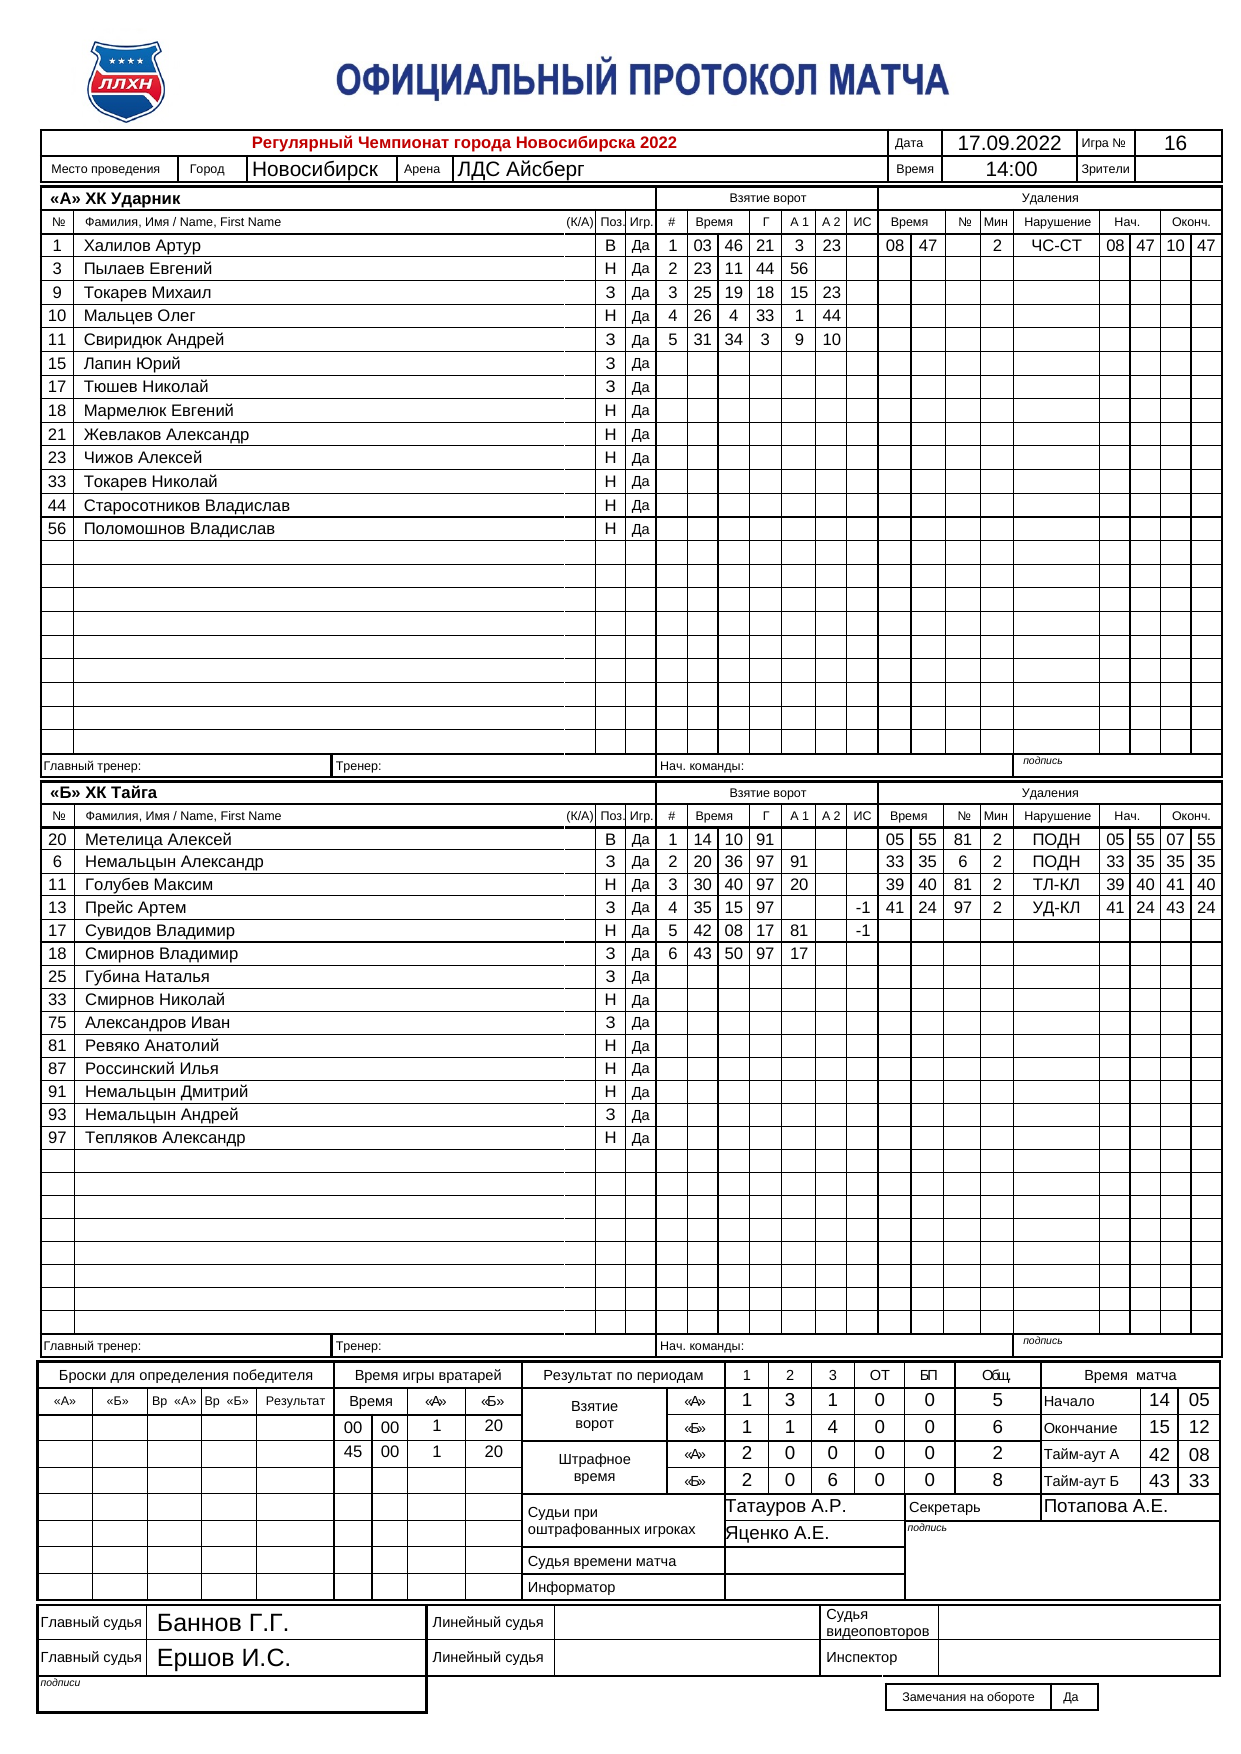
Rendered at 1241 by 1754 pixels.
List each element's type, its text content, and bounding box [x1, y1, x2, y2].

table_cell [657, 541, 687, 564]
table_cell 0 [812, 1442, 854, 1467]
table_cell [847, 1081, 877, 1103]
table_cell [596, 541, 625, 564]
table_cell [1161, 376, 1190, 398]
table_cell [816, 896, 846, 918]
table_cell [1014, 376, 1099, 398]
table_cell 91 [42, 1081, 74, 1103]
table_cell [626, 1150, 655, 1172]
table_cell 6 [42, 850, 74, 872]
table_cell [202, 1468, 256, 1493]
table_cell [688, 1196, 717, 1218]
table_cell 40 [1192, 874, 1221, 895]
table_cell [565, 1035, 595, 1057]
table_cell Г [750, 211, 781, 233]
table_cell -1 [847, 896, 877, 918]
table_cell [912, 659, 945, 682]
table_cell Н [596, 470, 625, 493]
table_cell [946, 683, 980, 706]
table_cell [1014, 612, 1099, 634]
table_cell [1014, 920, 1099, 941]
table_cell Судья времени матча [523, 1548, 724, 1573]
table_cell Да [626, 850, 655, 872]
table_cell 47 [912, 235, 945, 256]
table_cell [466, 1494, 521, 1520]
table_cell 97 [750, 896, 781, 918]
table_cell [847, 1242, 877, 1264]
table_cell [981, 730, 1013, 753]
table_cell [1161, 494, 1190, 516]
table_cell Игр. [626, 211, 655, 233]
table_cell [202, 1547, 256, 1573]
table_cell [1131, 281, 1160, 303]
table_cell [719, 565, 749, 587]
table_cell 91 [750, 829, 781, 849]
table_cell 10 [1161, 235, 1190, 256]
table_cell 97 [750, 874, 781, 895]
table_cell [1131, 588, 1160, 611]
table_cell 08 [879, 235, 910, 256]
table_cell Тайм-аут А [1042, 1441, 1140, 1467]
table_cell Да [626, 352, 655, 374]
table_cell [719, 541, 749, 564]
table_cell 35 [1161, 850, 1190, 872]
table_header ОТ [855, 1363, 904, 1387]
table_cell 12 [1179, 1415, 1219, 1440]
table_cell [335, 1521, 371, 1546]
table_cell [946, 352, 980, 374]
table_cell «Б» [668, 1415, 724, 1440]
table_cell [981, 281, 1013, 303]
table_cell [879, 470, 910, 493]
table_cell [74, 612, 564, 634]
table_cell [847, 730, 877, 753]
table_cell Яценко А.Е. [726, 1521, 904, 1546]
table_cell [946, 235, 980, 256]
table_cell Оконч. [1161, 805, 1221, 826]
table_cell [719, 1196, 749, 1218]
table_cell [565, 257, 595, 280]
table_cell [782, 683, 815, 706]
table_cell 33 [1179, 1468, 1219, 1493]
table_cell [657, 966, 687, 987]
table_cell [626, 1242, 655, 1264]
table_cell [202, 1441, 256, 1467]
table_cell [626, 1288, 655, 1310]
table_cell 18 [42, 399, 73, 422]
table_cell [879, 636, 910, 658]
table_cell [944, 1104, 980, 1126]
table_cell [565, 1058, 595, 1079]
table_cell [688, 1012, 717, 1033]
table_header Результат по периодам [523, 1363, 724, 1387]
table_cell [657, 494, 687, 516]
table_cell 20 [782, 874, 815, 895]
table_cell [1192, 659, 1221, 682]
table_cell 5 [657, 328, 687, 351]
table_cell [1014, 588, 1099, 611]
table_cell [75, 1242, 564, 1264]
table_cell [335, 1468, 371, 1493]
table_cell [847, 494, 877, 516]
table_cell 15 [1141, 1415, 1177, 1440]
table_cell [981, 1081, 1013, 1103]
table_cell [1131, 1150, 1160, 1172]
table_cell [946, 305, 980, 327]
table_cell [626, 565, 655, 587]
table_cell [555, 1606, 819, 1639]
table_cell [719, 1081, 749, 1103]
table_cell [816, 494, 846, 516]
table_cell [596, 1150, 625, 1172]
table_cell [847, 829, 877, 849]
table_cell [750, 565, 781, 587]
table_cell 81 [944, 829, 980, 849]
table_cell [879, 1012, 910, 1033]
table_cell [626, 636, 655, 658]
table_cell Голубев Максим [75, 874, 564, 895]
table_cell [981, 305, 1013, 327]
table_cell [750, 1196, 781, 1218]
table_cell Да [626, 470, 655, 493]
table_cell Да [626, 1012, 655, 1033]
table_cell [912, 920, 943, 941]
table_cell [1131, 423, 1160, 445]
table_cell [816, 636, 846, 658]
table_cell [688, 494, 717, 516]
table_cell [1131, 470, 1160, 493]
table_cell [879, 1104, 910, 1126]
table_cell 41 [879, 896, 910, 918]
table_cell [202, 1574, 256, 1599]
table_cell Сувидов Владимир [75, 920, 564, 941]
table_cell 97 [944, 896, 980, 918]
table_cell [719, 1311, 749, 1333]
table_cell [1161, 446, 1190, 469]
table_cell [912, 1219, 943, 1241]
table_cell Да [626, 1081, 655, 1103]
table_cell [847, 1150, 877, 1172]
table_cell [912, 588, 945, 611]
table_cell 2 [956, 1442, 1040, 1467]
table_cell [1192, 1311, 1221, 1333]
table_cell [688, 565, 717, 587]
table_cell [335, 1547, 371, 1573]
table_header Замечания на обороте [887, 1685, 1050, 1709]
table_cell Мин [981, 805, 1013, 826]
table_cell [1014, 281, 1099, 303]
table_cell [688, 1173, 717, 1195]
table_cell [944, 989, 980, 1011]
table_cell [565, 707, 595, 729]
table_cell 0 [855, 1415, 904, 1440]
table_cell [1161, 1012, 1190, 1033]
table_cell Да [626, 966, 655, 987]
table_cell [946, 588, 980, 611]
table_cell [782, 1242, 815, 1264]
table_cell [719, 1035, 749, 1057]
table_cell [750, 446, 781, 469]
table_cell 2 [726, 1442, 768, 1467]
table_cell [981, 920, 1013, 941]
table_cell [719, 1150, 749, 1172]
table_header Взятие ворот [657, 188, 877, 209]
table_cell [912, 1035, 943, 1057]
table_cell 05 [1100, 829, 1129, 849]
table_cell [1014, 470, 1099, 493]
table_cell [408, 1521, 465, 1546]
table_cell [688, 1288, 717, 1310]
table_cell [719, 470, 749, 493]
table_cell Нач. команды: [657, 755, 1012, 776]
table_cell № [42, 211, 73, 233]
table_cell 05 [879, 829, 910, 849]
table_cell 1 [408, 1441, 465, 1467]
table_header Дата [889, 131, 941, 155]
table_cell [466, 1547, 521, 1573]
table_cell 20 [688, 850, 717, 872]
table_cell [879, 966, 910, 987]
table_cell Время [889, 157, 941, 181]
table_cell [1100, 376, 1129, 398]
table_cell [596, 1311, 625, 1333]
table_cell Да [626, 829, 655, 849]
table_cell [565, 305, 595, 327]
table_cell Старосотников Владислав [74, 494, 564, 516]
table_cell [1136, 157, 1221, 181]
table_cell [565, 518, 595, 540]
table_cell [847, 1035, 877, 1057]
table_cell [1131, 943, 1160, 964]
table_cell Прейс Артем [75, 896, 564, 918]
table_cell [657, 1012, 687, 1033]
table_cell [626, 730, 655, 753]
table_cell 3 [657, 281, 687, 303]
table_cell [847, 352, 877, 374]
table_cell [42, 1242, 74, 1264]
table_cell [719, 707, 749, 729]
table_cell Вр «А» [148, 1389, 201, 1413]
table_cell [847, 541, 877, 564]
table_cell [750, 352, 781, 374]
table_cell [565, 636, 595, 658]
table_cell Зрители [1078, 157, 1134, 181]
table_cell [1192, 565, 1221, 587]
table_cell [847, 1288, 877, 1310]
table_cell [565, 683, 595, 706]
table_cell [912, 518, 945, 540]
table_cell [944, 1150, 980, 1172]
table_cell [719, 494, 749, 516]
table_cell [657, 446, 687, 469]
table_cell [1014, 1242, 1099, 1264]
table_cell [626, 612, 655, 634]
table_cell [688, 423, 717, 445]
table_cell [879, 1127, 910, 1149]
table_cell Время [879, 805, 943, 826]
table_cell [719, 446, 749, 469]
table_cell [816, 966, 846, 987]
table_cell [816, 1058, 846, 1079]
table_cell [1161, 943, 1190, 964]
table_cell [750, 707, 781, 729]
table_cell [1014, 683, 1099, 706]
table_cell [883, 1677, 1220, 1681]
table_cell # [657, 805, 687, 826]
table_cell 2 [657, 257, 687, 280]
table_cell [1161, 1196, 1190, 1218]
table_cell [879, 328, 910, 351]
table_cell Лапин Юрий [74, 352, 564, 374]
table_cell [816, 850, 846, 872]
table_cell [202, 1494, 256, 1520]
table_cell Жевлаков Александр [74, 423, 564, 445]
table_cell [1192, 1219, 1221, 1241]
table_cell [912, 1127, 943, 1149]
table_cell 03 [688, 235, 717, 256]
table_cell [1192, 257, 1221, 280]
table_cell [782, 1196, 815, 1218]
table_cell [1161, 470, 1190, 493]
table_cell [981, 376, 1013, 398]
table_cell [816, 1242, 846, 1264]
table_cell Да [626, 305, 655, 327]
table_cell [879, 943, 910, 964]
table_header 1 [726, 1363, 768, 1387]
table_cell [946, 423, 980, 445]
table_cell [1161, 730, 1190, 753]
table_cell 44 [750, 257, 781, 280]
table_cell [981, 1127, 1013, 1149]
table_cell [1192, 707, 1221, 729]
table_cell [42, 612, 73, 634]
table_cell 35 [1131, 850, 1160, 872]
table_cell Информатор [523, 1575, 724, 1599]
table_cell 6 [812, 1468, 854, 1493]
table_cell Линейный судья [428, 1606, 554, 1639]
table_cell [1131, 730, 1160, 753]
table_cell [750, 470, 781, 493]
table_cell [626, 1173, 655, 1195]
table_cell [879, 1311, 910, 1333]
table_cell [816, 1196, 846, 1218]
table_cell 44 [816, 305, 846, 327]
table_cell [1014, 1127, 1099, 1149]
table_cell [93, 1494, 147, 1520]
table_cell [1014, 1265, 1099, 1287]
table_cell Мармелюк Евгений [74, 399, 564, 422]
table_cell [1192, 612, 1221, 634]
table_cell Фамилия, Имя / Name, First Name [74, 211, 565, 233]
table_cell 2 [981, 896, 1013, 918]
table_cell [373, 1521, 407, 1546]
table_cell [428, 1677, 882, 1711]
table_cell Александров Иван [75, 1012, 564, 1033]
table_cell [93, 1416, 147, 1440]
table_cell Линейный судья [428, 1640, 554, 1675]
table_cell [847, 1058, 877, 1079]
table_cell [1131, 565, 1160, 587]
table_cell [1161, 518, 1190, 540]
table_cell [75, 1219, 564, 1241]
table_header 3 [812, 1363, 854, 1387]
table_cell Судья видеоповторов [821, 1606, 938, 1639]
table_cell [1014, 565, 1099, 587]
table_cell 30 [688, 874, 717, 895]
table_cell [1131, 1173, 1160, 1195]
table_cell [981, 494, 1013, 516]
table_cell [912, 446, 945, 469]
table_cell [1192, 1288, 1221, 1310]
table_cell [688, 659, 717, 682]
table_cell [596, 636, 625, 658]
table_cell [912, 399, 945, 422]
table_cell [879, 1150, 910, 1172]
table_cell [466, 1574, 521, 1599]
table_cell [782, 446, 815, 469]
table_cell Н [596, 1058, 625, 1079]
table_cell 43 [1141, 1468, 1177, 1493]
table_cell [912, 376, 945, 398]
table_cell [565, 1196, 595, 1218]
table_cell [719, 399, 749, 422]
table_cell [42, 565, 73, 587]
table_cell [466, 1521, 521, 1546]
table_cell [1014, 1035, 1099, 1057]
table_cell Пылаев Евгений [74, 257, 564, 280]
table_cell [596, 1242, 625, 1264]
table_cell [847, 1196, 877, 1218]
table_header Время матча [1042, 1363, 1219, 1387]
table_cell [750, 541, 781, 564]
table_cell Да [626, 494, 655, 516]
table_cell [1014, 446, 1099, 469]
table_cell [257, 1494, 333, 1520]
table_cell [912, 423, 945, 445]
table_cell [42, 1173, 74, 1195]
table_cell [782, 659, 815, 682]
table_cell [879, 730, 910, 753]
table_cell З [596, 966, 625, 987]
table_cell Губина Наталья [75, 966, 564, 987]
table_cell Н [596, 1081, 625, 1103]
table_cell [750, 1127, 781, 1149]
table_cell [782, 1288, 815, 1310]
table_cell 25 [688, 281, 717, 303]
table_cell 87 [42, 1058, 74, 1079]
table_cell [782, 565, 815, 587]
table_cell [816, 1012, 846, 1033]
table_cell [1100, 636, 1129, 658]
table_cell 46 [719, 235, 749, 256]
table_cell [1131, 1058, 1160, 1079]
table_cell Потапова А.Е. [1042, 1495, 1219, 1520]
table_cell [912, 1288, 943, 1310]
table_cell З [596, 943, 625, 964]
table_cell 19 [719, 281, 749, 303]
table_cell [719, 612, 749, 634]
table_cell [1161, 966, 1190, 987]
table_cell Н [596, 423, 625, 445]
table_cell Токарев Николай [74, 470, 564, 493]
table_cell З [596, 850, 625, 872]
table_cell [148, 1547, 201, 1573]
table_cell [1100, 1265, 1129, 1287]
table_cell [1192, 328, 1221, 351]
table_cell 24 [1192, 896, 1221, 918]
table_cell [981, 352, 1013, 374]
table_cell [1192, 541, 1221, 564]
table_cell 0 [905, 1442, 954, 1467]
table_cell [1131, 1311, 1160, 1333]
table_cell [847, 659, 877, 682]
table_cell [981, 328, 1013, 351]
table_cell [879, 1058, 910, 1079]
table_cell [719, 1173, 749, 1195]
table_cell [944, 1196, 980, 1218]
table_cell [981, 1058, 1013, 1079]
table_cell 1 [726, 1389, 768, 1413]
table_cell [75, 1196, 564, 1218]
table_cell Н [596, 446, 625, 469]
table_header Время игры вратарей [335, 1363, 521, 1387]
table_cell [782, 1265, 815, 1287]
table_cell [657, 612, 687, 634]
table_cell [782, 730, 815, 753]
table_cell 42 [1141, 1441, 1177, 1467]
table_cell 97 [750, 850, 781, 872]
table_cell А 1 [782, 805, 815, 826]
table_cell [981, 989, 1013, 1011]
table_cell [565, 1127, 595, 1149]
table_cell [944, 1173, 980, 1195]
table_cell 1 [782, 305, 815, 327]
table_cell [1014, 1081, 1099, 1103]
table_cell [1131, 1104, 1160, 1126]
table_cell [1131, 636, 1160, 658]
table_cell [42, 588, 73, 611]
table_cell [750, 1311, 781, 1333]
table_cell [847, 1173, 877, 1195]
table_cell [1192, 1265, 1221, 1287]
table_cell [565, 541, 595, 564]
table_cell Смирнов Николай [75, 989, 564, 1011]
table_cell [39, 1574, 92, 1599]
table_cell 40 [719, 874, 749, 895]
table_cell 24 [1131, 896, 1160, 918]
table_cell 23 [688, 257, 717, 280]
table_cell [879, 1219, 910, 1241]
table_cell 23 [816, 281, 846, 303]
table_cell 0 [905, 1389, 954, 1413]
table_cell [879, 281, 910, 303]
table_cell [1100, 1035, 1129, 1057]
table_cell 20 [42, 829, 74, 849]
table_cell [1192, 352, 1221, 374]
table_cell [688, 1311, 717, 1333]
table_cell Время [335, 1389, 407, 1413]
table_cell 43 [688, 943, 717, 964]
table_cell [75, 1173, 564, 1195]
table_header «Б» ХК Тайга [42, 783, 655, 803]
table_cell [879, 257, 910, 280]
table_cell Да [626, 989, 655, 1011]
table_cell [626, 683, 655, 706]
table_cell 20 [466, 1416, 521, 1440]
table_cell [944, 1311, 980, 1333]
table_cell [912, 943, 943, 964]
table_cell 33 [42, 989, 74, 1011]
table_cell [750, 989, 781, 1011]
table_cell 0 [855, 1389, 904, 1413]
table_cell [1100, 989, 1129, 1011]
table_cell [750, 636, 781, 658]
table_cell [688, 636, 717, 658]
table_cell [912, 257, 945, 280]
table_cell [1014, 1150, 1099, 1172]
table_cell [782, 588, 815, 611]
table_cell Нарушение [1014, 211, 1099, 233]
table_cell [879, 659, 910, 682]
table_cell [981, 1196, 1013, 1218]
table_cell [719, 376, 749, 398]
table_cell [1131, 1242, 1160, 1264]
table_cell [688, 966, 717, 987]
table_cell [981, 683, 1013, 706]
table_cell [782, 829, 815, 849]
table_cell Н [596, 399, 625, 422]
table_cell [42, 1265, 74, 1287]
table_cell [847, 376, 877, 398]
table_cell 11 [42, 328, 73, 351]
table_cell 91 [782, 850, 815, 872]
table_cell подпись [906, 1522, 1219, 1599]
table_cell № [946, 211, 980, 233]
table_cell Да [626, 896, 655, 918]
table_cell [847, 1265, 877, 1287]
table_cell 11 [42, 874, 74, 895]
table_cell [74, 588, 564, 611]
table_cell [912, 565, 945, 587]
table_cell [42, 1196, 74, 1218]
table_cell 3 [750, 328, 781, 351]
table_cell [657, 352, 687, 374]
table_cell [335, 1494, 371, 1520]
table_cell Вр «Б» [202, 1389, 256, 1413]
table_cell [750, 1173, 781, 1195]
table_cell [1014, 659, 1099, 682]
table_cell З [596, 281, 625, 303]
table_cell Н [596, 1035, 625, 1057]
table_cell «А» [668, 1389, 724, 1413]
table_cell [596, 1288, 625, 1310]
table_cell [1131, 707, 1160, 729]
table_cell 43 [1161, 896, 1190, 918]
table_cell [657, 1219, 687, 1241]
table_cell [816, 1035, 846, 1057]
table_cell [847, 636, 877, 658]
table_cell 39 [879, 874, 910, 895]
table_cell 17 [42, 376, 73, 398]
table_cell [565, 352, 595, 374]
table_cell Игр. [626, 805, 655, 826]
table_cell [981, 1150, 1013, 1172]
table_cell 41 [1100, 896, 1129, 918]
table_cell [1100, 1012, 1129, 1033]
table_cell [912, 1311, 943, 1333]
table_cell Да [626, 1104, 655, 1126]
table_cell [565, 1311, 595, 1333]
table_cell [816, 1104, 846, 1126]
table_cell [1014, 1173, 1099, 1195]
table_cell [944, 1127, 980, 1149]
table_cell [93, 1521, 147, 1546]
table_cell Н [596, 920, 625, 941]
table_cell [1161, 1127, 1190, 1149]
table_cell [944, 943, 980, 964]
table_cell [816, 707, 846, 729]
table_cell [1131, 1035, 1160, 1057]
table_cell Да [626, 943, 655, 964]
table_header Взятие ворот [657, 783, 877, 803]
table_cell [565, 659, 595, 682]
table_cell [981, 470, 1013, 493]
table_cell [750, 1265, 781, 1287]
table_cell [939, 1606, 1219, 1639]
table_cell [565, 423, 595, 445]
table_cell [408, 1494, 465, 1520]
table_cell [782, 612, 815, 634]
table_cell Фамилия, Имя / Name, First Name [75, 805, 565, 826]
table_cell [1100, 494, 1129, 516]
table_cell А 1 [782, 211, 815, 233]
table_cell [1192, 1104, 1221, 1126]
table_cell [1192, 399, 1221, 422]
table_cell 9 [782, 328, 815, 351]
table_cell [847, 1311, 877, 1333]
table_cell [981, 541, 1013, 564]
table_cell [1161, 920, 1190, 941]
table_cell [719, 588, 749, 611]
table_cell [688, 376, 717, 398]
table_cell 2 [981, 829, 1013, 849]
table_cell З [596, 1012, 625, 1033]
table_cell [981, 257, 1013, 280]
table_cell [596, 659, 625, 682]
table_cell 15 [719, 896, 749, 918]
table_cell [688, 1127, 717, 1149]
table_cell [1014, 1196, 1099, 1218]
table_cell [1192, 1196, 1221, 1218]
table_cell 0 [905, 1415, 954, 1440]
table_cell 15 [42, 352, 73, 374]
table_cell 14 [1141, 1389, 1177, 1413]
table_cell 17 [782, 943, 815, 964]
table_cell [1100, 1311, 1129, 1333]
table_cell [565, 1104, 595, 1126]
table_cell № [42, 805, 74, 826]
table_cell [847, 1104, 877, 1126]
table_cell [1161, 1081, 1190, 1103]
table_cell 10 [719, 829, 749, 849]
table_cell [93, 1574, 147, 1599]
table_cell [626, 1196, 655, 1218]
table_cell [782, 966, 815, 987]
table_cell [1100, 281, 1129, 303]
table_cell 24 [912, 896, 943, 918]
table_header БП [905, 1363, 954, 1387]
table_cell [565, 989, 595, 1011]
table_cell «А» [668, 1442, 724, 1467]
table_cell [257, 1574, 333, 1599]
table_cell [93, 1441, 147, 1467]
table_cell Немальцын Александр [75, 850, 564, 872]
table_cell подпись [1014, 755, 1221, 776]
table_cell [879, 707, 910, 729]
table_cell [750, 612, 781, 634]
table_header «А» ХК Ударник [42, 188, 655, 209]
table_cell [688, 588, 717, 611]
table_cell [1100, 565, 1129, 587]
table_cell [39, 1494, 92, 1520]
table_cell [879, 352, 910, 374]
table_cell [688, 707, 717, 729]
table_cell [1161, 1035, 1190, 1057]
table_cell Н [596, 989, 625, 1011]
table_cell [719, 1104, 749, 1126]
table_cell [1192, 470, 1221, 493]
table_cell [879, 1035, 910, 1057]
table_cell [74, 707, 564, 729]
table_cell 00 [373, 1416, 407, 1440]
table_cell [373, 1574, 407, 1599]
table_cell Халилов Артур [74, 235, 564, 256]
table_cell 81 [42, 1035, 74, 1057]
table_cell [1100, 707, 1129, 729]
table_cell [1014, 305, 1099, 327]
table_cell [981, 707, 1013, 729]
table_cell [1192, 376, 1221, 398]
table_cell [879, 989, 910, 1011]
table_cell 1 [657, 235, 687, 256]
table_cell ПОДН [1014, 829, 1099, 849]
table_cell [1014, 423, 1099, 445]
table_cell [1014, 399, 1099, 422]
table_cell [657, 636, 687, 658]
table_cell [726, 1575, 904, 1599]
table_cell [912, 1265, 943, 1287]
table_cell Да [626, 328, 655, 351]
table_cell З [596, 896, 625, 918]
table_cell [1014, 943, 1099, 964]
table_cell Смирнов Владимир [75, 943, 564, 964]
table_cell [688, 470, 717, 493]
table_cell [657, 518, 687, 540]
table_cell [1014, 966, 1099, 987]
table_cell [1100, 352, 1129, 374]
table_cell [408, 1468, 465, 1493]
table_cell 55 [1131, 829, 1160, 849]
table_cell [946, 399, 980, 422]
table_cell Н [596, 257, 625, 280]
table_cell [688, 989, 717, 1011]
table_cell [816, 257, 846, 280]
table_header Общ. [956, 1363, 1040, 1387]
table_cell [750, 1288, 781, 1310]
table_cell [944, 1219, 980, 1241]
table_cell [1161, 989, 1190, 1011]
table_cell Мальцев Олег [74, 305, 564, 327]
table_cell Ершов И.С. [147, 1640, 425, 1675]
table_cell [1014, 1104, 1099, 1126]
table_cell [596, 612, 625, 634]
table_cell [750, 423, 781, 445]
table_cell [946, 518, 980, 540]
table_cell [257, 1468, 333, 1493]
table_cell [912, 1058, 943, 1079]
table_cell [42, 636, 73, 658]
table_cell [750, 1012, 781, 1033]
table_cell [1161, 565, 1190, 587]
table_cell [202, 1521, 256, 1546]
table_cell [981, 423, 1013, 445]
table_cell Тюшев Николай [74, 376, 564, 398]
table_cell [1014, 1288, 1099, 1310]
table_cell [946, 636, 980, 658]
table_cell [688, 446, 717, 469]
table_cell З [596, 1104, 625, 1126]
table_cell Баннов Г.Г. [147, 1606, 425, 1639]
table_cell Н [596, 518, 625, 540]
table_cell [879, 612, 910, 634]
table_cell [1014, 257, 1099, 280]
table_cell [946, 541, 980, 564]
table_cell [912, 683, 945, 706]
table_cell [912, 1012, 943, 1033]
table_cell ЛДС Айсберг [454, 157, 887, 181]
table_cell 07 [1161, 829, 1190, 849]
table_cell [1161, 683, 1190, 706]
table_cell 35 [1192, 850, 1221, 872]
table_cell Нач. команды: [657, 1335, 1012, 1356]
table_cell [1192, 1242, 1221, 1264]
table_cell [750, 1058, 781, 1079]
table_cell 4 [812, 1415, 854, 1440]
table_cell [719, 1288, 749, 1310]
table_cell [1100, 541, 1129, 564]
table_cell [565, 588, 595, 611]
table_cell [1192, 966, 1221, 987]
table_cell [912, 636, 945, 658]
table_cell 1 [726, 1415, 768, 1440]
table_cell (К/А) [565, 805, 595, 826]
table_cell [782, 470, 815, 493]
table_cell [596, 565, 625, 587]
table_cell 08 [1179, 1441, 1219, 1467]
table_cell подписи [39, 1677, 425, 1711]
table_cell [1100, 470, 1129, 493]
table_cell 33 [1100, 850, 1129, 872]
table_cell 56 [782, 257, 815, 280]
table_cell [39, 1468, 92, 1493]
table_cell Да [626, 518, 655, 540]
table_cell [688, 1219, 717, 1241]
table_cell 42 [688, 920, 717, 941]
table_cell [1161, 541, 1190, 564]
table_cell [257, 1416, 333, 1440]
table_cell [1100, 1173, 1129, 1195]
table_cell [596, 1219, 625, 1241]
table_cell [847, 966, 877, 987]
table_cell [719, 1058, 749, 1079]
table_cell [816, 352, 846, 374]
table_cell 08 [1100, 235, 1129, 256]
table_cell [596, 707, 625, 729]
table_cell 5 [657, 920, 687, 941]
table_cell [944, 1012, 980, 1033]
table_cell [782, 399, 815, 422]
table_cell [257, 1547, 333, 1573]
table_cell [1131, 257, 1160, 280]
table_cell [148, 1494, 201, 1520]
table_cell [750, 494, 781, 516]
table_cell [1192, 1035, 1221, 1057]
table_cell [148, 1521, 201, 1546]
table_cell [981, 1035, 1013, 1057]
table_cell [816, 518, 846, 540]
table_cell 2 [726, 1468, 768, 1493]
table_cell [847, 707, 877, 729]
table_cell [657, 1081, 687, 1103]
table_cell [1161, 1265, 1190, 1287]
table_cell 40 [1131, 874, 1160, 895]
table_cell 1 [408, 1416, 465, 1440]
table_cell [626, 1219, 655, 1241]
table_cell [1131, 518, 1160, 540]
table_cell [1014, 1311, 1099, 1333]
table_cell 0 [769, 1442, 811, 1467]
table_cell [879, 1288, 910, 1310]
table_cell [719, 1265, 749, 1287]
table_cell А 2 [816, 211, 846, 233]
table_cell Да [626, 1127, 655, 1149]
table_cell [847, 989, 877, 1011]
table_cell [93, 1468, 147, 1493]
table_cell [565, 943, 595, 964]
table_cell 33 [879, 850, 910, 872]
table_cell [1192, 730, 1221, 753]
table_cell [688, 1242, 717, 1264]
table_header Броски для определения победителя [39, 1363, 333, 1387]
table_cell Тайм-аут Б [1042, 1468, 1140, 1493]
table_cell 18 [42, 943, 74, 964]
table_cell [1014, 989, 1099, 1011]
table_cell [1192, 494, 1221, 516]
table_cell № [944, 805, 980, 826]
table_cell [1014, 1012, 1099, 1033]
table_cell [912, 352, 945, 374]
table_cell [879, 305, 910, 327]
table_cell [719, 518, 749, 540]
table_cell [719, 1242, 749, 1264]
table_cell Главный тренер: [42, 755, 330, 776]
table_cell 1 [812, 1389, 854, 1413]
table_cell [912, 470, 945, 493]
table_cell 6 [944, 850, 980, 872]
table_cell [42, 1150, 74, 1172]
table_cell [816, 1081, 846, 1103]
table_cell 93 [42, 1104, 74, 1126]
table_cell 10 [42, 305, 73, 327]
table_cell [39, 1547, 92, 1573]
table_cell [879, 494, 910, 516]
table_cell ЧС-СТ [1014, 235, 1099, 256]
table_cell [816, 470, 846, 493]
table_cell 20 [466, 1441, 521, 1467]
table_cell [750, 1219, 781, 1241]
table_cell [75, 1311, 564, 1333]
table_cell Немальцын Дмитрий [75, 1081, 564, 1103]
table_cell [816, 920, 846, 941]
table_cell [847, 305, 877, 327]
table_cell [657, 423, 687, 445]
table_cell [1192, 446, 1221, 469]
table_cell 39 [1100, 874, 1129, 895]
table_cell [847, 281, 877, 303]
table_cell 5 [956, 1389, 1040, 1413]
table_cell [1100, 730, 1129, 753]
table_cell [981, 565, 1013, 587]
table_cell [946, 328, 980, 351]
table_cell [981, 943, 1013, 964]
table_cell [596, 683, 625, 706]
table_cell [946, 470, 980, 493]
table_cell [657, 1058, 687, 1079]
table_cell Город [179, 157, 246, 181]
table_cell 3 [769, 1389, 811, 1413]
table_cell [816, 829, 846, 849]
table_cell [1161, 1311, 1190, 1333]
table_cell [879, 446, 910, 469]
table_cell [946, 730, 980, 753]
table_cell [847, 1219, 877, 1241]
table_cell 05 [1179, 1389, 1219, 1413]
table_cell [565, 565, 595, 587]
table_cell [1014, 1058, 1099, 1079]
table_cell [944, 1265, 980, 1287]
table_cell [879, 541, 910, 564]
table_cell [782, 423, 815, 445]
table_cell [75, 1150, 564, 1172]
table_cell [626, 659, 655, 682]
table_cell 56 [42, 518, 73, 540]
table_cell [1192, 989, 1221, 1011]
table_cell 2 [981, 235, 1013, 256]
table_cell Немальцын Андрей [75, 1104, 564, 1126]
table_cell [719, 1219, 749, 1241]
table_cell 47 [1192, 235, 1221, 256]
table_cell [912, 612, 945, 634]
table_cell [816, 612, 846, 634]
table_cell [1100, 1288, 1129, 1310]
table_cell [912, 989, 943, 1011]
table_cell Главный судья [39, 1606, 146, 1639]
table_cell 00 [373, 1441, 407, 1467]
table_cell [42, 1311, 74, 1333]
table_cell [626, 1311, 655, 1333]
table_cell [688, 541, 717, 564]
table_cell [981, 966, 1013, 987]
table_cell ИС [847, 805, 877, 826]
table_cell [565, 730, 595, 753]
table_cell [1014, 541, 1099, 564]
table_cell [373, 1494, 407, 1520]
table_cell [202, 1416, 256, 1440]
table_cell [74, 565, 564, 587]
table_cell [946, 281, 980, 303]
table_cell [1161, 1058, 1190, 1079]
table_cell [1192, 518, 1221, 540]
table_cell [42, 730, 73, 753]
table_cell [565, 446, 595, 469]
table_cell [1100, 943, 1129, 964]
table_cell Свиридюк Андрей [74, 328, 564, 351]
table_cell Результат [257, 1389, 333, 1413]
table_cell З [596, 376, 625, 398]
table_cell [946, 257, 980, 280]
table_cell [981, 518, 1013, 540]
table_cell [719, 636, 749, 658]
table_cell [847, 235, 877, 256]
table_cell Татауров А.Р. [726, 1495, 904, 1520]
table_cell [565, 896, 595, 918]
table_cell [816, 1265, 846, 1287]
table_cell [1131, 659, 1160, 682]
table_cell [565, 966, 595, 987]
table_cell Инспектор [821, 1640, 938, 1675]
table_cell [565, 1265, 595, 1287]
table_cell [148, 1468, 201, 1493]
table_cell [657, 1196, 687, 1218]
table_cell 14:00 [943, 157, 1076, 181]
table_cell Н [596, 494, 625, 516]
table_cell [1161, 588, 1190, 611]
table_cell [74, 636, 564, 658]
table_cell [657, 1311, 687, 1333]
table_cell [688, 1081, 717, 1103]
table_cell [657, 1035, 687, 1057]
table_cell 8 [956, 1468, 1040, 1493]
table_cell [1161, 612, 1190, 634]
table_cell [565, 850, 595, 872]
table_cell [981, 636, 1013, 658]
table_cell [1131, 1012, 1160, 1033]
table_cell Арена [398, 157, 452, 181]
table_cell 9 [42, 281, 73, 303]
table_cell [688, 1265, 717, 1287]
table_cell [688, 1150, 717, 1172]
table_cell Главный тренер: [42, 1335, 330, 1356]
table_cell [981, 588, 1013, 611]
table_cell [1100, 257, 1129, 280]
table_cell [565, 281, 595, 303]
table_cell [565, 1150, 595, 1172]
table_cell [946, 565, 980, 587]
table_cell [565, 328, 595, 351]
table_cell [719, 989, 749, 1011]
table_cell [1131, 352, 1160, 374]
table_cell 0 [855, 1468, 904, 1493]
table_cell # [657, 211, 687, 233]
table_cell В [596, 829, 625, 849]
table_cell [1192, 281, 1221, 303]
table_cell 44 [42, 494, 73, 516]
table_cell [1161, 423, 1190, 445]
table_cell Да [626, 281, 655, 303]
table_cell 50 [719, 943, 749, 964]
table_cell [1192, 1173, 1221, 1195]
table_cell [596, 730, 625, 753]
table_cell [981, 1219, 1013, 1241]
table_cell [657, 565, 687, 587]
table_cell Да [626, 446, 655, 469]
table_cell [657, 1288, 687, 1310]
table_cell [657, 989, 687, 1011]
table_cell [847, 943, 877, 964]
table_cell 97 [750, 943, 781, 964]
table_cell Н [596, 305, 625, 327]
table_cell 26 [688, 305, 717, 327]
table_cell [75, 1288, 564, 1310]
table_cell [1100, 612, 1129, 634]
table_header 16 [1136, 131, 1221, 155]
table_cell [981, 1173, 1013, 1195]
table_cell 0 [855, 1442, 904, 1467]
table_cell 36 [719, 850, 749, 872]
table_cell А 2 [816, 805, 846, 826]
table_cell [1100, 1127, 1129, 1149]
table_cell [565, 612, 595, 634]
table_cell 6 [657, 943, 687, 964]
table_cell Окончание [1042, 1415, 1140, 1440]
table_cell [879, 399, 910, 422]
table_cell Тренер: [333, 1335, 655, 1356]
table_cell [565, 874, 595, 895]
table_cell [847, 874, 877, 895]
table_cell [74, 683, 564, 706]
table_cell [93, 1547, 147, 1573]
table_cell 1 [769, 1415, 811, 1440]
table_cell 08 [719, 920, 749, 941]
table_cell 97 [42, 1127, 74, 1149]
table_cell [1161, 1288, 1190, 1310]
table_cell [782, 1173, 815, 1195]
table_cell подпись [1014, 1335, 1221, 1356]
table_cell [565, 1288, 595, 1310]
table_cell [565, 829, 595, 849]
table_cell Главный судья [39, 1640, 146, 1675]
table_cell [847, 1012, 877, 1033]
table_cell [565, 1081, 595, 1103]
table_cell 4 [719, 305, 749, 327]
table_cell [148, 1416, 201, 1440]
table_cell «Б » [466, 1389, 521, 1413]
table_cell [39, 1521, 92, 1546]
table_cell [750, 376, 781, 398]
table_cell 23 [42, 446, 73, 469]
table_cell [335, 1574, 371, 1599]
table_cell [782, 1219, 815, 1241]
table_cell [1014, 352, 1099, 374]
table_cell [1161, 659, 1190, 682]
table_cell 45 [335, 1441, 371, 1467]
table_cell [981, 1288, 1013, 1310]
table_cell [74, 659, 564, 682]
table_cell [1131, 399, 1160, 422]
table_header Регулярный Чемпионат города Новосибирска 2022 [42, 131, 887, 155]
table_cell [1100, 446, 1129, 469]
table_cell 13 [42, 896, 74, 918]
table_cell [1192, 683, 1221, 706]
table_header Да [1052, 1685, 1097, 1709]
table_cell [946, 659, 980, 682]
table_cell ПОДН [1014, 850, 1099, 872]
table_cell «Б» [93, 1389, 147, 1413]
table_cell [657, 730, 687, 753]
table_cell 11 [719, 257, 749, 280]
table_cell [1131, 446, 1160, 469]
table_cell [847, 399, 877, 422]
table_cell [1131, 1196, 1160, 1218]
table_cell [1161, 1173, 1190, 1195]
table_cell [1131, 1081, 1160, 1103]
table_cell [1100, 305, 1129, 327]
table_cell 2 [981, 850, 1013, 872]
table_cell З [596, 352, 625, 374]
table_cell [1161, 352, 1190, 374]
table_cell [912, 494, 945, 516]
table_cell [596, 1265, 625, 1287]
table_cell 55 [1192, 829, 1221, 849]
table_cell [688, 518, 717, 540]
table_cell 0 [769, 1468, 811, 1493]
table_cell З [596, 328, 625, 351]
table_cell [1100, 1242, 1129, 1264]
table_cell [688, 1058, 717, 1079]
table_cell [596, 1196, 625, 1218]
table_cell Чижов Алексей [74, 446, 564, 469]
table_cell [719, 352, 749, 374]
table_cell [816, 989, 846, 1011]
table_cell [626, 588, 655, 611]
table_cell [726, 1548, 904, 1573]
table_cell [816, 541, 846, 564]
table_cell Штрафное время [523, 1442, 666, 1493]
table_cell [816, 446, 846, 469]
table_cell [1100, 328, 1129, 351]
table_cell «Б» [668, 1468, 724, 1493]
table_cell [75, 1265, 564, 1287]
table_cell [879, 518, 910, 540]
table_cell Н [596, 874, 625, 895]
table_cell [782, 1104, 815, 1126]
table_cell [373, 1547, 407, 1573]
table_cell [782, 1035, 815, 1057]
table_cell [1100, 1104, 1129, 1126]
table_cell [1014, 518, 1099, 540]
table_cell [879, 376, 910, 398]
table_cell [657, 1173, 687, 1195]
table_cell [1131, 920, 1160, 941]
table_cell [1131, 376, 1160, 398]
table_cell [912, 281, 945, 303]
table_cell 15 [782, 281, 815, 303]
table_cell [1192, 423, 1221, 445]
table_cell Да [626, 235, 655, 256]
table_cell [1100, 1219, 1129, 1241]
table_cell 33 [42, 470, 73, 493]
table_cell Россинский Илья [75, 1058, 564, 1079]
table_cell Поломошнов Владислав [74, 518, 564, 540]
table_cell [1161, 257, 1190, 280]
table_cell [657, 376, 687, 398]
table_cell [657, 707, 687, 729]
table_cell Время [688, 805, 749, 826]
table_cell [688, 1104, 717, 1126]
table_cell [750, 966, 781, 987]
table_cell [626, 541, 655, 564]
picture [5, 28, 1179, 129]
table_header Удаления [879, 188, 1221, 209]
table_cell [847, 588, 877, 611]
table_cell [912, 707, 945, 729]
table_cell [39, 1441, 92, 1467]
table_cell [42, 707, 73, 729]
table_cell [565, 1012, 595, 1033]
table_cell [1192, 588, 1221, 611]
table_cell Время [688, 211, 749, 233]
table_cell [657, 1242, 687, 1264]
table_cell 25 [42, 966, 74, 987]
table_cell [565, 235, 595, 256]
table_cell «А» [408, 1389, 465, 1413]
table_cell [408, 1547, 465, 1573]
table_cell [981, 659, 1013, 682]
table_header 2 [769, 1363, 811, 1387]
table_cell 41 [1161, 874, 1190, 895]
table_cell Новосибирск [248, 157, 396, 181]
table_cell УД-КЛ [1014, 896, 1099, 918]
table_cell 35 [912, 850, 943, 872]
table_cell [408, 1574, 465, 1599]
table_cell [912, 730, 945, 753]
table_cell [1099, 1682, 1220, 1711]
table_cell 3 [657, 874, 687, 895]
table_cell Тренер: [333, 755, 655, 776]
table_cell [1131, 1219, 1160, 1241]
table_cell [565, 470, 595, 493]
table_cell [1192, 1058, 1221, 1079]
table_cell [657, 1150, 687, 1172]
table_cell В [596, 235, 625, 256]
table_cell [565, 376, 595, 398]
table_cell 40 [912, 874, 943, 895]
table_cell [782, 541, 815, 564]
table_cell [657, 399, 687, 422]
table_cell [782, 1311, 815, 1333]
table_cell [946, 446, 980, 469]
table_cell [1131, 612, 1160, 634]
table_cell [981, 1012, 1013, 1033]
table_cell [1161, 1104, 1190, 1126]
table_cell [1192, 305, 1221, 327]
table_cell 75 [42, 1012, 74, 1033]
table_cell [657, 588, 687, 611]
table_cell [1161, 1150, 1190, 1172]
table_cell 4 [657, 305, 687, 327]
table_cell [847, 1127, 877, 1149]
table_cell 55 [912, 829, 943, 849]
table_cell [657, 1265, 687, 1287]
table_cell [912, 1173, 943, 1195]
table_cell 0 [905, 1468, 954, 1493]
table_cell Время [879, 211, 945, 233]
table_cell [1100, 399, 1129, 422]
table_cell ТЛ-КЛ [1014, 874, 1099, 895]
table_cell Место проведения [42, 157, 177, 181]
table_cell [1131, 1288, 1160, 1310]
table_cell Ревяко Анатолий [75, 1035, 564, 1057]
table_cell [688, 683, 717, 706]
table_cell 33 [750, 305, 781, 327]
table_cell [981, 446, 1013, 469]
table_cell [688, 730, 717, 753]
table_cell ИС [847, 211, 877, 233]
table_cell [847, 850, 877, 872]
table_cell [816, 1173, 846, 1195]
table_cell «А» [39, 1389, 92, 1413]
table_cell Да [626, 257, 655, 280]
table_cell [1161, 328, 1190, 351]
table_cell [847, 470, 877, 493]
table_cell [782, 1150, 815, 1172]
table_cell [879, 588, 910, 611]
table_cell [257, 1441, 333, 1467]
table_cell [912, 1196, 943, 1218]
table_cell [946, 707, 980, 729]
table_cell 10 [816, 328, 846, 351]
table_cell 14 [688, 829, 717, 849]
table_cell [782, 896, 815, 918]
table_cell [42, 1288, 74, 1310]
table_cell 21 [42, 423, 73, 445]
table_cell 1 [657, 829, 687, 849]
table_cell 23 [816, 235, 846, 256]
table_cell Метелица Алексей [75, 829, 564, 849]
table_cell 21 [750, 235, 781, 256]
table_cell Начало [1042, 1389, 1140, 1413]
table_cell [981, 612, 1013, 634]
table_cell [879, 423, 910, 445]
table_cell [1100, 1196, 1129, 1218]
table_cell [626, 1265, 655, 1287]
table_cell [719, 423, 749, 445]
table_cell [1192, 1012, 1221, 1033]
table_cell [816, 1219, 846, 1241]
table_cell [879, 683, 910, 706]
table_cell [1100, 1058, 1129, 1079]
table_cell [1192, 636, 1221, 658]
table_cell Нач. [1100, 805, 1160, 826]
table_cell [946, 376, 980, 398]
table_cell 47 [1131, 235, 1160, 256]
table_cell [1014, 494, 1099, 516]
table_cell 3 [42, 257, 73, 280]
table_cell 17 [42, 920, 74, 941]
table_cell [944, 966, 980, 987]
table_cell Да [626, 1035, 655, 1057]
table_cell [1100, 1150, 1129, 1172]
table_cell [847, 446, 877, 469]
table_cell 81 [782, 920, 815, 941]
table_cell [879, 1196, 910, 1218]
table_cell [1161, 281, 1190, 303]
table_cell 1 [42, 235, 73, 256]
table_cell [782, 518, 815, 540]
table_cell [688, 399, 717, 422]
table_cell [39, 1416, 92, 1440]
table_cell [946, 612, 980, 634]
table_cell [1014, 1219, 1099, 1241]
table_cell [750, 1081, 781, 1103]
table_cell Да [626, 399, 655, 422]
table_cell 4 [657, 896, 687, 918]
table_cell [657, 1127, 687, 1149]
table_cell [912, 1104, 943, 1126]
table_cell [816, 683, 846, 706]
table_header Удаления [879, 783, 1221, 803]
table_cell [946, 494, 980, 516]
table_cell [1131, 1127, 1160, 1149]
table_cell [750, 1242, 781, 1264]
table_cell [847, 683, 877, 706]
table_cell [565, 1242, 595, 1264]
table_cell [981, 1265, 1013, 1287]
table_cell [1192, 920, 1221, 941]
table_cell Тепляков Александр [75, 1127, 564, 1149]
table_cell [1014, 328, 1099, 351]
table_cell [1014, 636, 1099, 658]
table_cell [879, 1173, 910, 1195]
table_cell Поз. [596, 211, 625, 233]
table_cell [1192, 1081, 1221, 1103]
table_cell [816, 1150, 846, 1172]
table_cell Да [626, 1058, 655, 1079]
table_cell [912, 1242, 943, 1264]
table_cell [42, 683, 73, 706]
table_cell [688, 352, 717, 374]
table_cell [981, 1242, 1013, 1264]
table_cell 18 [750, 281, 781, 303]
table_cell [257, 1521, 333, 1546]
table_cell [847, 257, 877, 280]
table_cell [719, 730, 749, 753]
table_cell 35 [688, 896, 717, 918]
table_cell -1 [847, 920, 877, 941]
table_cell [596, 1173, 625, 1195]
table_cell [816, 730, 846, 753]
table_cell [879, 565, 910, 587]
table_cell Поз. [596, 805, 625, 826]
table_cell [944, 1035, 980, 1057]
table_cell [750, 1150, 781, 1172]
table_cell [1100, 966, 1129, 987]
table_cell [1100, 423, 1129, 445]
table_cell [688, 1035, 717, 1057]
table_cell Да [626, 376, 655, 398]
table_cell [596, 588, 625, 611]
table_cell [912, 328, 945, 351]
table_cell [1100, 659, 1129, 682]
table_cell 81 [944, 874, 980, 895]
table_cell [879, 1081, 910, 1103]
table_cell Секретарь [906, 1495, 1040, 1520]
table_cell [657, 659, 687, 682]
table_cell [782, 1081, 815, 1103]
table_cell [74, 541, 564, 564]
table_cell [750, 518, 781, 540]
table_cell [1131, 989, 1160, 1011]
table_cell Нарушение [1014, 805, 1099, 826]
table_cell [719, 659, 749, 682]
table_cell [912, 305, 945, 327]
table_cell [912, 1081, 943, 1103]
table_cell [1014, 707, 1099, 729]
table_cell [148, 1574, 201, 1599]
table_cell (К/А) [565, 211, 595, 233]
table_cell [750, 588, 781, 611]
table_cell [1161, 1219, 1190, 1241]
table_cell [816, 423, 846, 445]
table_cell [944, 1242, 980, 1264]
table_cell [42, 1219, 74, 1241]
table_cell 6 [956, 1415, 1040, 1440]
table_cell Да [626, 920, 655, 941]
table_cell [782, 1012, 815, 1033]
table_cell Да [626, 874, 655, 895]
table_cell [1161, 305, 1190, 327]
table_cell [912, 966, 943, 987]
table_cell [466, 1468, 521, 1493]
table_cell [782, 352, 815, 374]
table_cell [1131, 494, 1160, 516]
table_cell [1131, 305, 1160, 327]
table_cell [1100, 683, 1129, 706]
table_cell [1161, 707, 1190, 729]
table_cell [816, 943, 846, 964]
table_cell [816, 659, 846, 682]
table_cell [782, 1127, 815, 1149]
table_cell [912, 1150, 943, 1172]
table_cell [719, 1012, 749, 1033]
table_cell [148, 1441, 201, 1467]
table_cell [1014, 730, 1099, 753]
table_cell 2 [981, 874, 1013, 895]
table_cell [782, 376, 815, 398]
table_cell [939, 1640, 1219, 1675]
table_cell [1100, 588, 1129, 611]
table_cell 3 [782, 235, 815, 256]
table_cell [1161, 399, 1190, 422]
table_cell [626, 707, 655, 729]
table_cell [816, 1311, 846, 1333]
table_cell [782, 494, 815, 516]
table_cell [1131, 683, 1160, 706]
table_header Игра № [1078, 131, 1134, 155]
table_cell [657, 470, 687, 493]
table_cell [816, 399, 846, 422]
table_cell Оконч. [1161, 211, 1221, 233]
table_cell [1100, 920, 1129, 941]
table_cell [42, 541, 73, 564]
table_cell [373, 1468, 407, 1493]
table_cell [782, 989, 815, 1011]
table_cell Взятие ворот [523, 1389, 666, 1440]
table_cell [1131, 541, 1160, 564]
table_cell [816, 588, 846, 611]
table_cell [750, 399, 781, 422]
table_cell [1192, 1127, 1221, 1149]
table_cell [657, 683, 687, 706]
table_cell [1131, 966, 1160, 987]
table_cell [42, 659, 73, 682]
table_cell 31 [688, 328, 717, 351]
table_cell [879, 1265, 910, 1287]
table_cell [816, 565, 846, 587]
table_cell Судьи при оштрафованных игроках [523, 1495, 724, 1546]
table_cell 34 [719, 328, 749, 351]
table_cell [816, 1127, 846, 1149]
table_cell [981, 1104, 1013, 1126]
table_cell [1192, 1150, 1221, 1172]
table_cell [1192, 943, 1221, 964]
table_cell 17 [750, 920, 781, 941]
table_cell [1131, 1265, 1160, 1287]
table_cell [750, 1104, 781, 1126]
table_cell [816, 1288, 846, 1310]
table_cell [847, 423, 877, 445]
table_cell [847, 612, 877, 634]
table_cell [750, 730, 781, 753]
table_cell [719, 966, 749, 987]
table_cell [981, 1311, 1013, 1333]
table_cell [847, 565, 877, 587]
table_cell [750, 1035, 781, 1057]
table_cell [657, 1104, 687, 1126]
table_cell [847, 328, 877, 351]
table_cell [719, 683, 749, 706]
table_cell Мин [981, 211, 1013, 233]
table_cell [944, 1081, 980, 1103]
table_cell Нач. [1100, 211, 1160, 233]
table_cell [1131, 328, 1160, 351]
table_cell [688, 612, 717, 634]
table_cell [879, 1242, 910, 1264]
table_cell Г [750, 805, 781, 826]
table_cell 2 [657, 850, 687, 872]
table_cell [74, 730, 564, 753]
table_cell 00 [335, 1416, 371, 1440]
table_cell [782, 636, 815, 658]
table_cell [847, 518, 877, 540]
table_cell [1100, 518, 1129, 540]
table_cell [565, 399, 595, 422]
table_cell Н [596, 1127, 625, 1149]
table_cell [944, 1058, 980, 1079]
table_cell [912, 541, 945, 564]
table_cell Да [626, 423, 655, 445]
table_cell [944, 1288, 980, 1310]
table_cell [879, 920, 910, 941]
table_cell [565, 1219, 595, 1241]
table_cell [782, 1058, 815, 1079]
table_cell [1100, 1081, 1129, 1103]
table_cell [944, 920, 980, 941]
table_cell [719, 1127, 749, 1149]
table_cell [816, 376, 846, 398]
table_cell [565, 494, 595, 516]
table_cell [816, 874, 846, 895]
table_cell [1161, 1242, 1190, 1264]
table_cell [750, 683, 781, 706]
table_cell [750, 659, 781, 682]
table_cell [782, 707, 815, 729]
table_cell [565, 920, 595, 941]
table_cell [1161, 636, 1190, 658]
table_header 17.09.2022 [943, 131, 1076, 155]
table_cell [981, 399, 1013, 422]
table_cell [565, 1173, 595, 1195]
table_cell Токарев Михаил [74, 281, 564, 303]
table_cell [555, 1640, 819, 1675]
